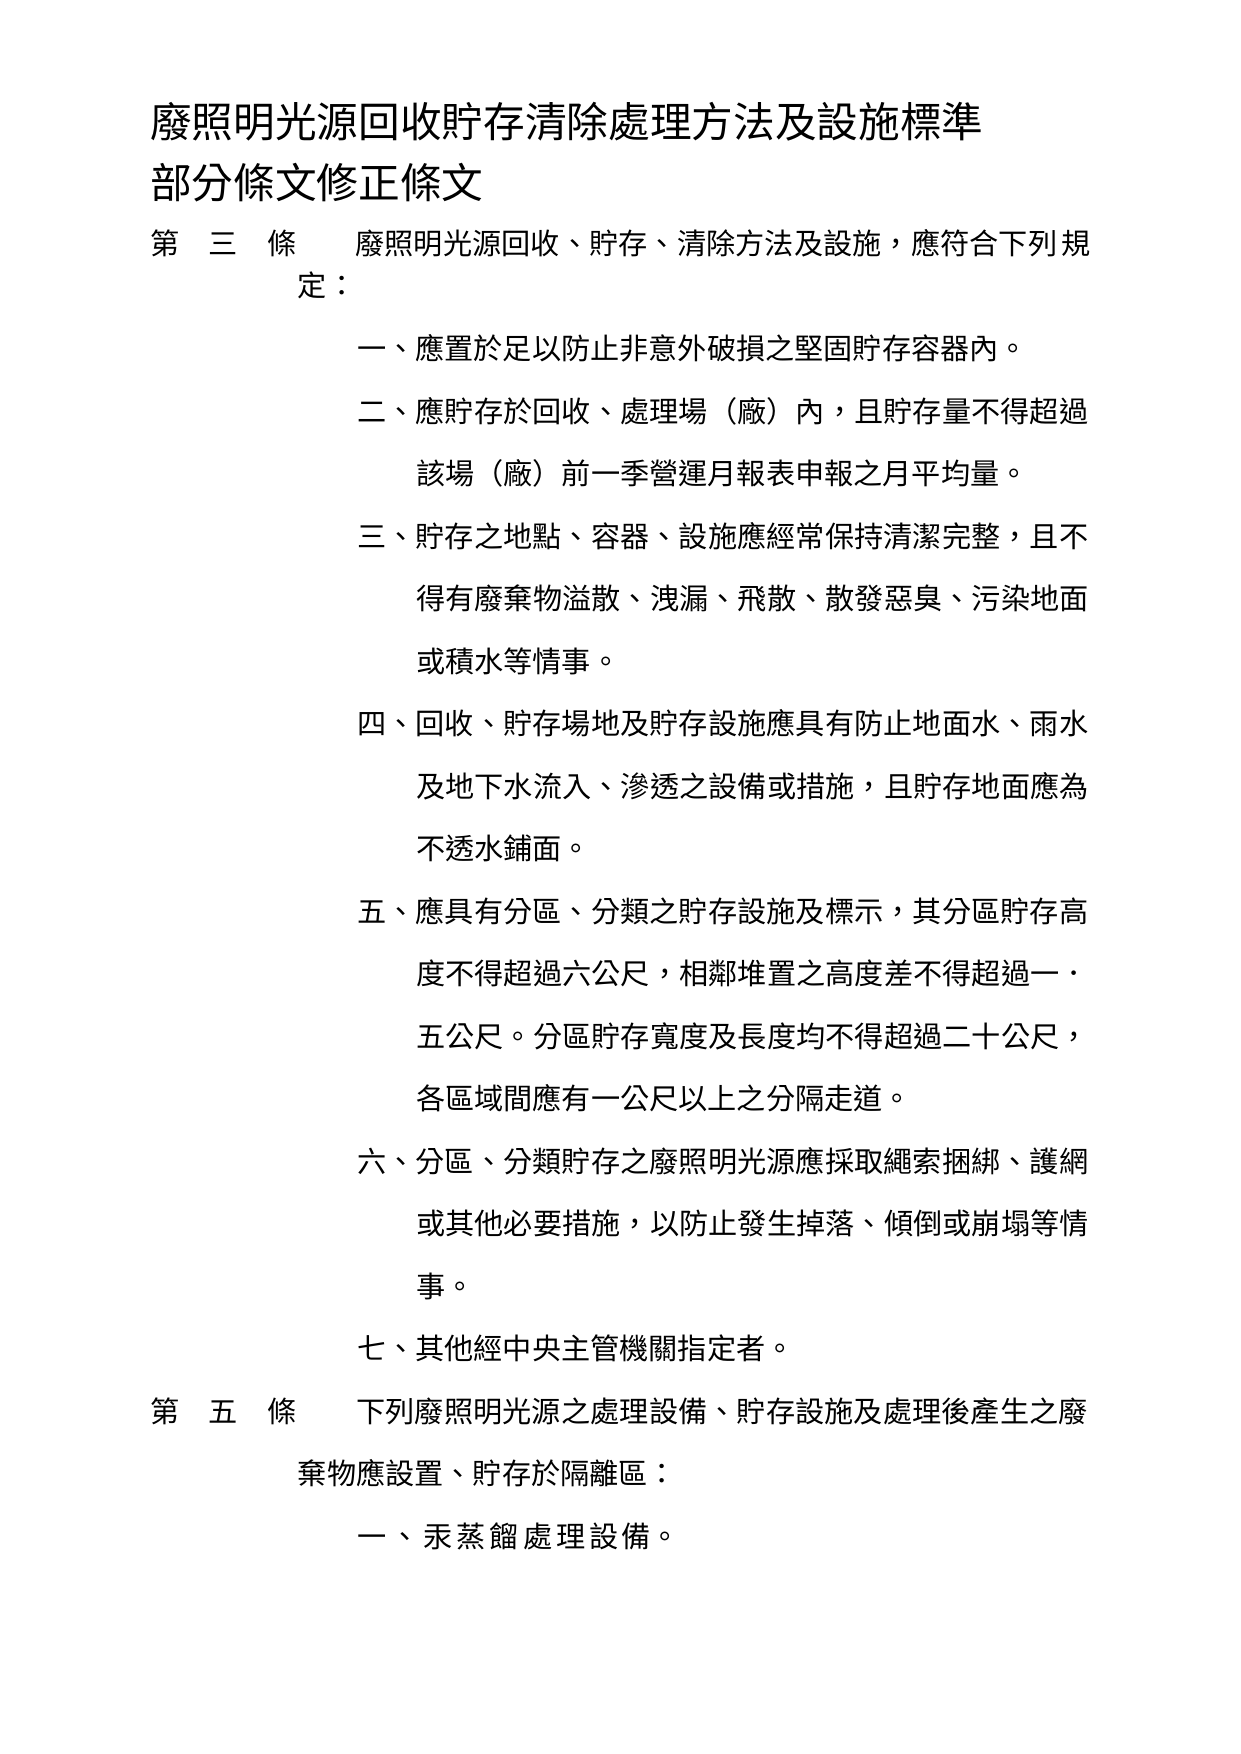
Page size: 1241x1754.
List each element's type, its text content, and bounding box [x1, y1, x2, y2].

text 第 五 條 下列廢照明光源之處理設備、貯存設施及處理後產生之廢棄物應設置、貯存於隔離區： [150, 1368, 1090, 1493]
text 七、其他經中央主管機關指定者。 [357, 1305, 1090, 1368]
text 一、汞蒸餾處理設備。 [357, 1493, 1090, 1555]
text 二、應貯存於回收、處理場（廠）內，且貯存量不得超過該場（廠）前一季營運月報表申報之月平均量。 [357, 368, 1090, 493]
text 五、應具有分區、分類之貯存設施及標示，其分區貯存高度不得超過六公尺，相鄰堆置之高度差不得超過一．五公尺。分區貯存寬度及長度均不得超過二十公尺，各區域間應有一公尺以上之分隔走道。 [357, 868, 1090, 1118]
text 六、分區、分類貯存之廢照明光源應採取繩索捆綁、護網或其他必要措施，以防止發生掉落、傾倒或崩塌等情事。 [357, 1118, 1090, 1305]
text 四、回收、貯存場地及貯存設施應具有防止地面水、雨水及地下水流入、滲透之設備或措施，且貯存地面應為不透水鋪面。 [357, 680, 1090, 868]
text 部分條文修正條文 [150, 150, 1090, 210]
text 三、貯存之地點、容器、設施應經常保持清潔完整，且不得有廢棄物溢散、洩漏、飛散、散發惡臭、污染地面或積水等情事。 [357, 493, 1090, 680]
text 廢照明光源回收貯存清除處理方法及設施標準 [150, 89, 1090, 150]
text 一、應置於足以防止非意外破損之堅固貯存容器內。 [357, 305, 1090, 368]
text 第 三 條 廢照明光源回收、貯存、清除方法及設施，應符合下列規定： [150, 221, 1090, 305]
